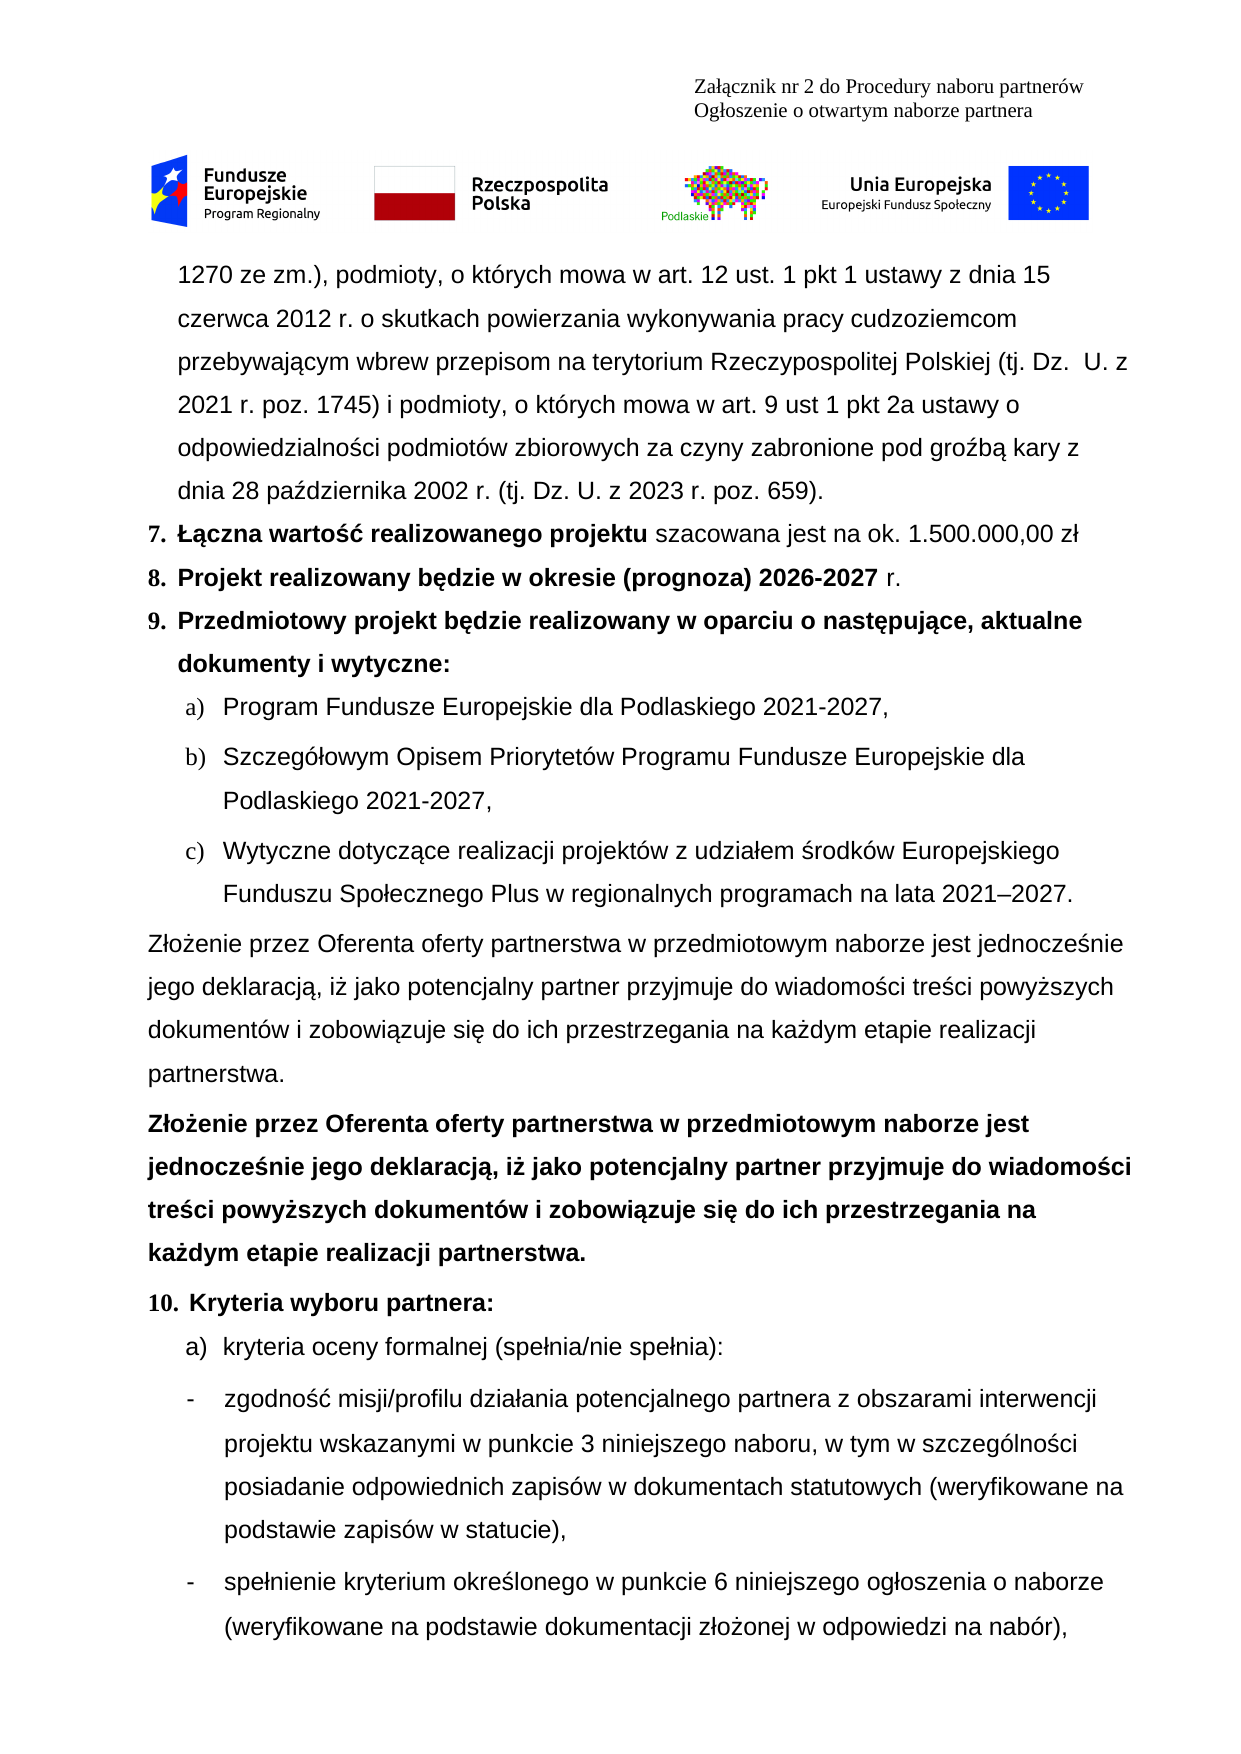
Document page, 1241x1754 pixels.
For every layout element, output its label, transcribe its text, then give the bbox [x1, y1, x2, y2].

list Projekt realizowany będzie w okresie (prognoza) 2026-2027 r. [148, 562, 1133, 591]
list Program Fundusze Europejskie dla Podlaskiego 2021-2027, [185, 692, 1133, 721]
text Złożenie przez Oferenta oferty partnerstwa w przedmiotowym naborze jest jednocześnie jego deklaracją, iż jako potencjalny partner przyjmuje do wiadomości treści powyższych dokumentów i zobowiązuje się do ich przestrzegania na każdym etapie realizacji partnerstwa. [148, 929, 1133, 1087]
list Wytyczne dotyczące realizacji projektów z udziałem środków Europejskiego Funduszu Społecznego Plus w regionalnych programach na lata 2021–2027. [185, 836, 1133, 908]
list Przedmiotowy projekt będzie realizowany w oparciu o następujące, aktualne dokumenty i wytyczne: [148, 606, 1133, 678]
picture [147, 150, 1093, 233]
text Złożenie przez Oferenta oferty partnerstwa w przedmiotowym naborze jest jednocześnie jego deklaracją, iż jako potencjalny partner przyjmuje do wiadomości treści powyższych dokumentów i zobowiązuje się do ich przestrzegania na każdym etapie realizacji partnerstwa. [148, 1109, 1133, 1267]
list Szczegółowym Opisem Priorytetów Programu Fundusze Europejskie dla Podlaskiego 2021-2027, [185, 742, 1133, 814]
list zgodność misji/profilu działania potencjalnego partnera z obszarami interwencji projektu wskazanymi w punkcie 3 niniejszego naboru, w tym w szczególności posiadanie odpowiednich zapisów w dokumentach statutowych (weryfikowane na podstawie zapisów w statucie), [186, 1380, 1133, 1544]
list Łączna wartość realizowanego projektu szacowana jest na ok. 1.500.000,00 zł [148, 519, 1133, 548]
list Kryteria wyboru partnera: [148, 1288, 1133, 1317]
text 1270 ze zm.), podmioty, o których mowa w art. 12 ust. 1 pkt 1 ustawy z dnia 15 czerwca 2012 r. o skutkach powierzania wykonywania pracy cudzoziemcom przebywającym wbrew przepisom na terytorium Rzeczypospolitej Polskiej (tj. Dz. U. z 2021 r. poz. 1745) i podmioty, o których mowa w art. 9 ust 1 pkt 2a ustawy o odpowiedzialności podmiotów zbiorowych za czyny zabronione pod groźbą kary z dnia 28 października 2002 r. (tj. Dz. U. z 2023 r. poz. 659). [148, 261, 1133, 505]
list kryteria oceny formalnej (spełnia/nie spełnia): [185, 1332, 1133, 1360]
list spełnienie kryterium określonego w punkcie 6 niniejszego ogłoszenia o naborze (weryfikowane na podstawie dokumentacji złożonej w odpowiedzi na nabór), [186, 1564, 1133, 1641]
